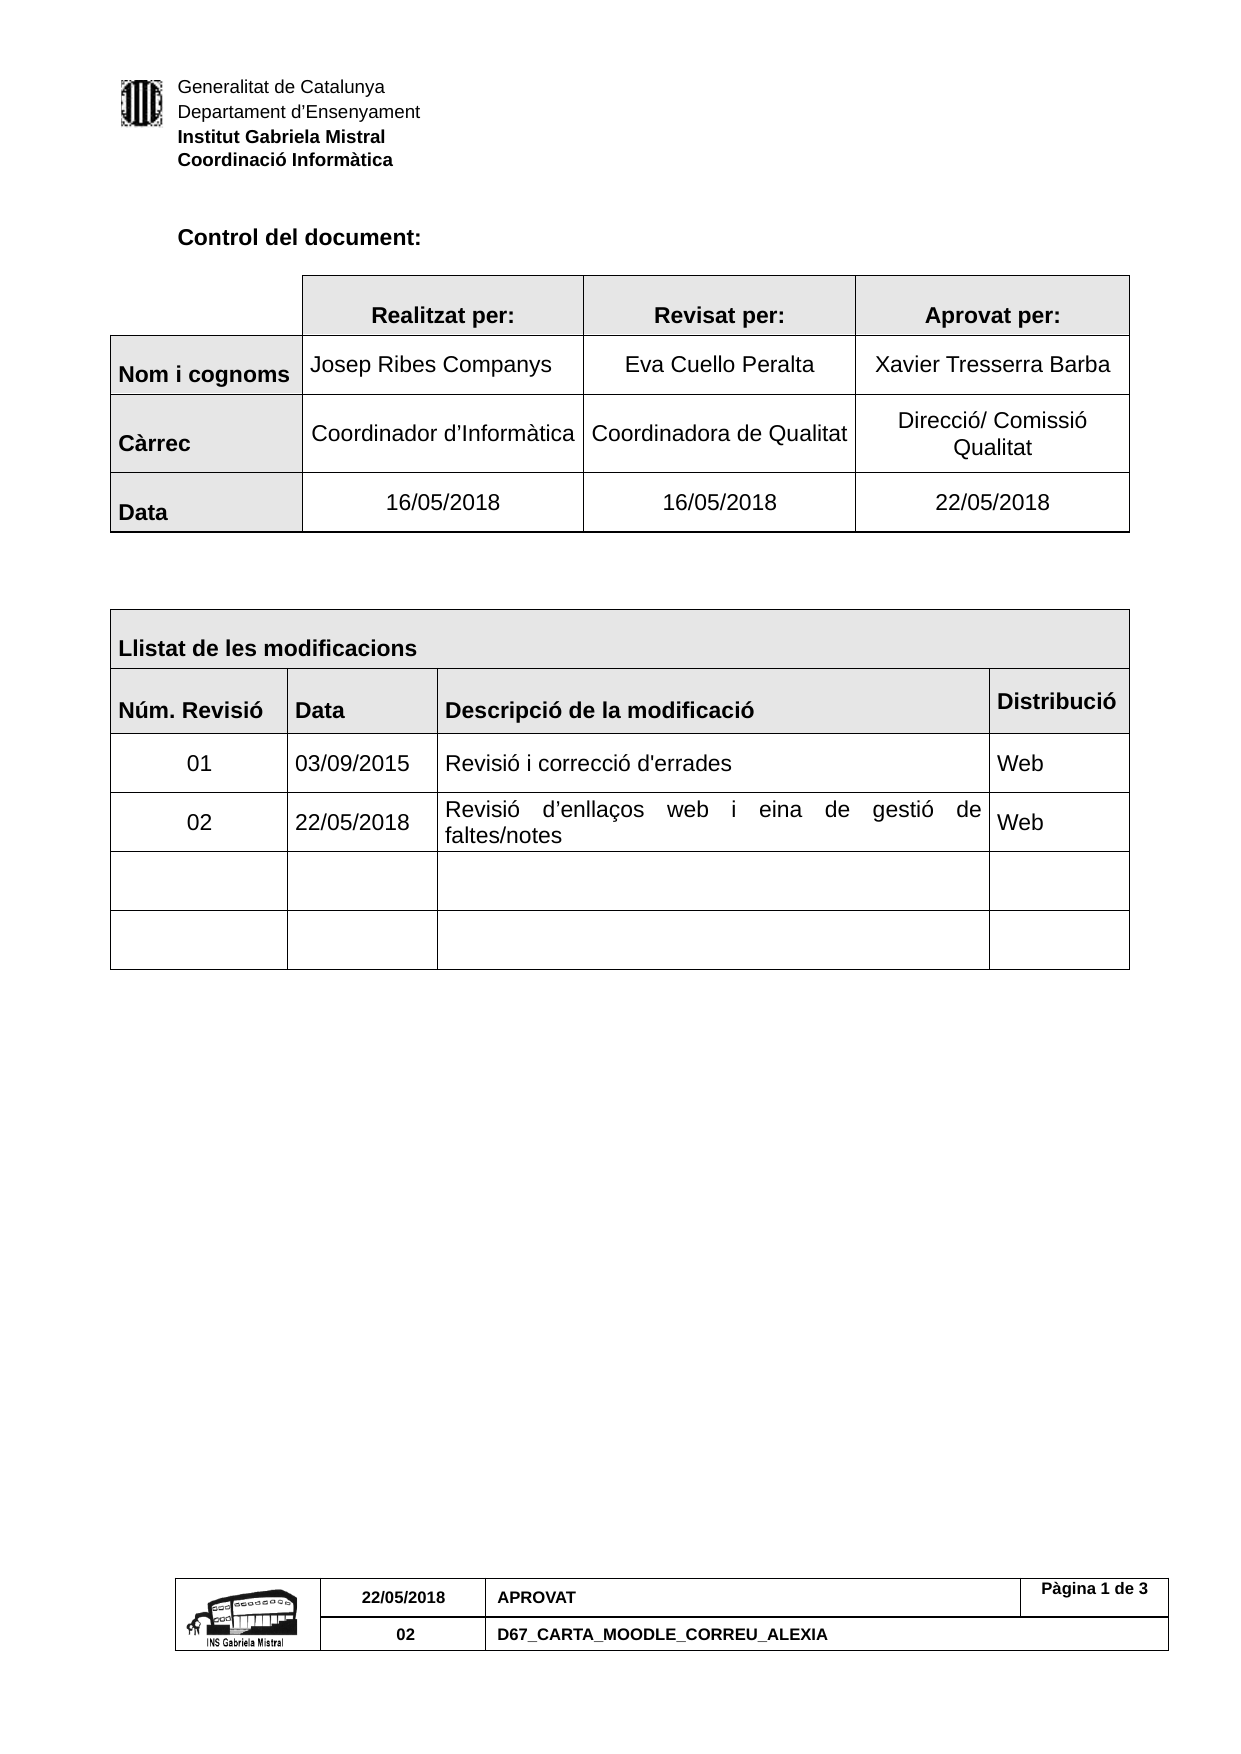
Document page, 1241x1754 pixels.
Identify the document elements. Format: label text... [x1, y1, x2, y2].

table_cell Web [990, 734, 1129, 792]
table_cell 02 [111, 793, 287, 851]
table_cell [990, 852, 1129, 910]
table_cell Data [288, 669, 437, 733]
table_cell [111, 852, 287, 910]
table_cell Nom i cognoms [111, 336, 302, 393]
table_cell 22/05/2018 [856, 473, 1129, 531]
table_cell Direcció/ Comissió Qualitat [856, 395, 1129, 472]
table_cell [288, 852, 437, 910]
table_cell Eva Cuello Peralta [584, 336, 855, 393]
table_cell Coordinadora de Qualitat [584, 395, 855, 472]
table_header Llistat de les modificacions [111, 610, 1129, 668]
text Control del document: [177, 224, 1063, 250]
table_cell Coordinador d’Informàtica [303, 395, 583, 472]
table_cell Revisió d’enllaços web i eina de gestió de faltes/notes [438, 793, 989, 851]
picture [186, 1578, 298, 1651]
table_cell 03/09/2015 [288, 734, 437, 792]
table_cell Josep Ribes Companys [303, 336, 583, 393]
table_cell Web [990, 793, 1129, 851]
table_cell Núm. Revisió [111, 669, 287, 733]
table_cell 22/05/2018 [288, 793, 437, 851]
table_cell [438, 852, 989, 910]
table_cell [288, 911, 437, 969]
table_cell Xavier Tresserra Barba [856, 336, 1129, 393]
table_cell [111, 911, 287, 969]
table_header Realitzat per: [303, 276, 583, 334]
table_cell 16/05/2018 [303, 473, 583, 531]
picture [121, 80, 164, 128]
table_cell 01 [111, 734, 287, 792]
table_header Aprovat per: [856, 276, 1129, 334]
table_cell Distribució [990, 669, 1129, 733]
table_cell [438, 911, 989, 969]
table_header Revisat per: [584, 276, 855, 334]
table_cell Descripció de la modificació [438, 669, 989, 733]
table_cell [990, 911, 1129, 969]
table_header [111, 275, 302, 334]
table_cell Revisió i correcció d'errades [438, 734, 989, 792]
table_cell 16/05/2018 [584, 473, 855, 531]
table_cell Càrrec [111, 395, 302, 472]
table_cell Data [111, 473, 302, 531]
